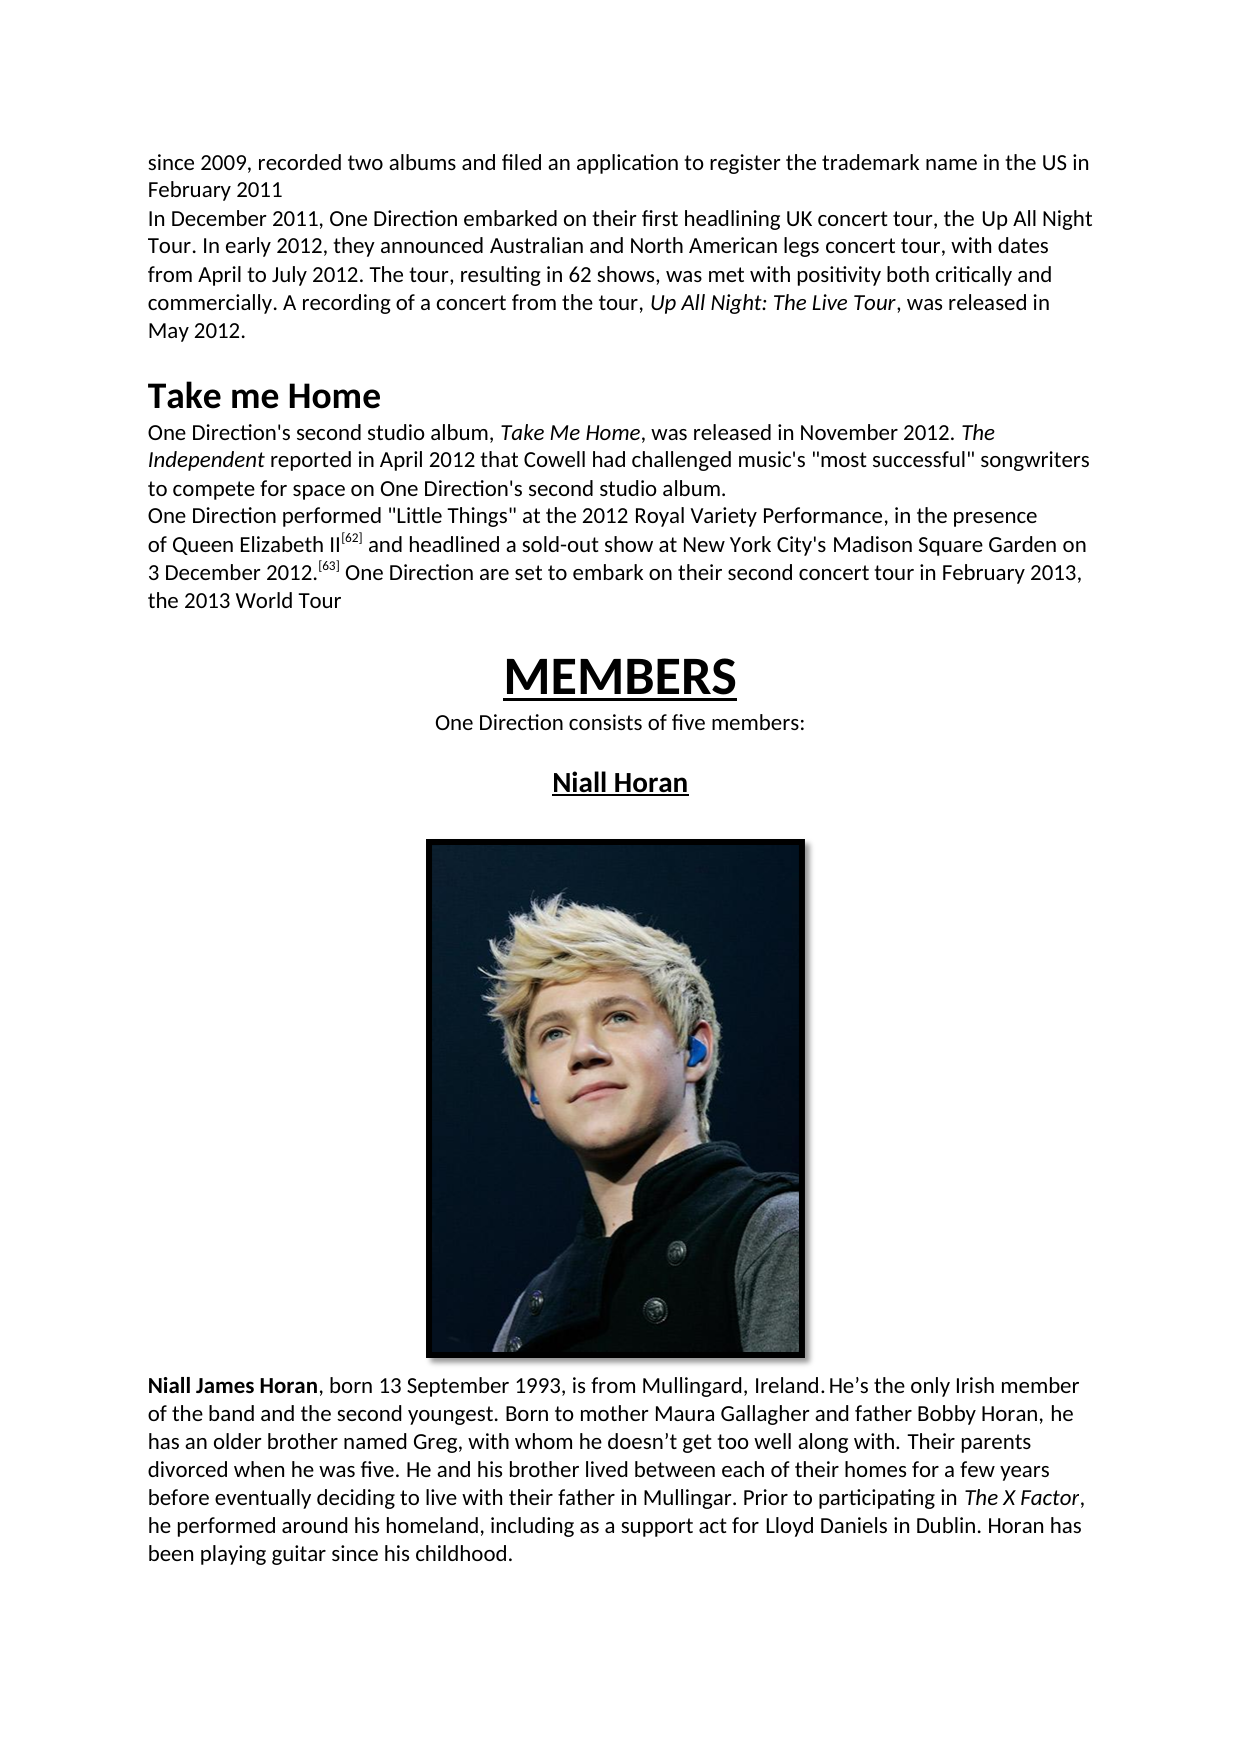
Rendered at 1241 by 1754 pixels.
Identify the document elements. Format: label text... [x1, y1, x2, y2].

text One Direction consists of five members: [148, 708, 1093, 736]
text since 2009, recorded two albums and filed an application to register the trademark name in the US in February 2011 [148, 148, 1093, 204]
text Niall James Horan, born 13 September 1993, is from Mullingard, Ireland. He’s the only Irish member of the band and the second youngest. Born to mother Maura Gallagher and father Bobby Horan, he has an older brother named Greg, with whom he doesn’t get too well along with. Their parents divorced when he was five. He and his brother lived between each of their homes for a few years before eventually deciding to live with their father in Mullingar. Prior to participating in The X Factor, he performed around his homeland, including as a support act for Lloyd Daniels in Dublin. Horan has been playing guitar since his childhood. [148, 1371, 1093, 1567]
text One Direction performed "Little Things" at the 2012 Royal Variety Performance, in the presence of Queen Elizabeth II[62] and headlined a sold-out show at New York City's Madison Square Garden on 3 December 2012.[63] One Direction are set to embark on their second concert tour in February 2013, the 2013 World Tour [148, 502, 1093, 614]
text MEMBERS [148, 642, 1093, 708]
picture [422, 835, 818, 1371]
text Niall Horan [148, 764, 1093, 799]
text In December 2011, One Direction embarked on their first headlining UK concert tour, the Up All Night Tour. In early 2012, they announced Australian and North American legs concert tour, with dates from April to July 2012. The tour, resulting in 62 shows, was met with positivity both critically and commercially. A recording of a concert from the tour, Up All Night: The Live Tour, was released in May 2012. [148, 204, 1093, 344]
text One Direction's second studio album, Take Me Home, was released in November 2012. The Independent reported in April 2012 that Cowell had challenged music's "most successful" songwriters to compete for space on One Direction's second studio album. [148, 418, 1093, 502]
text Take me Home [148, 372, 1093, 418]
